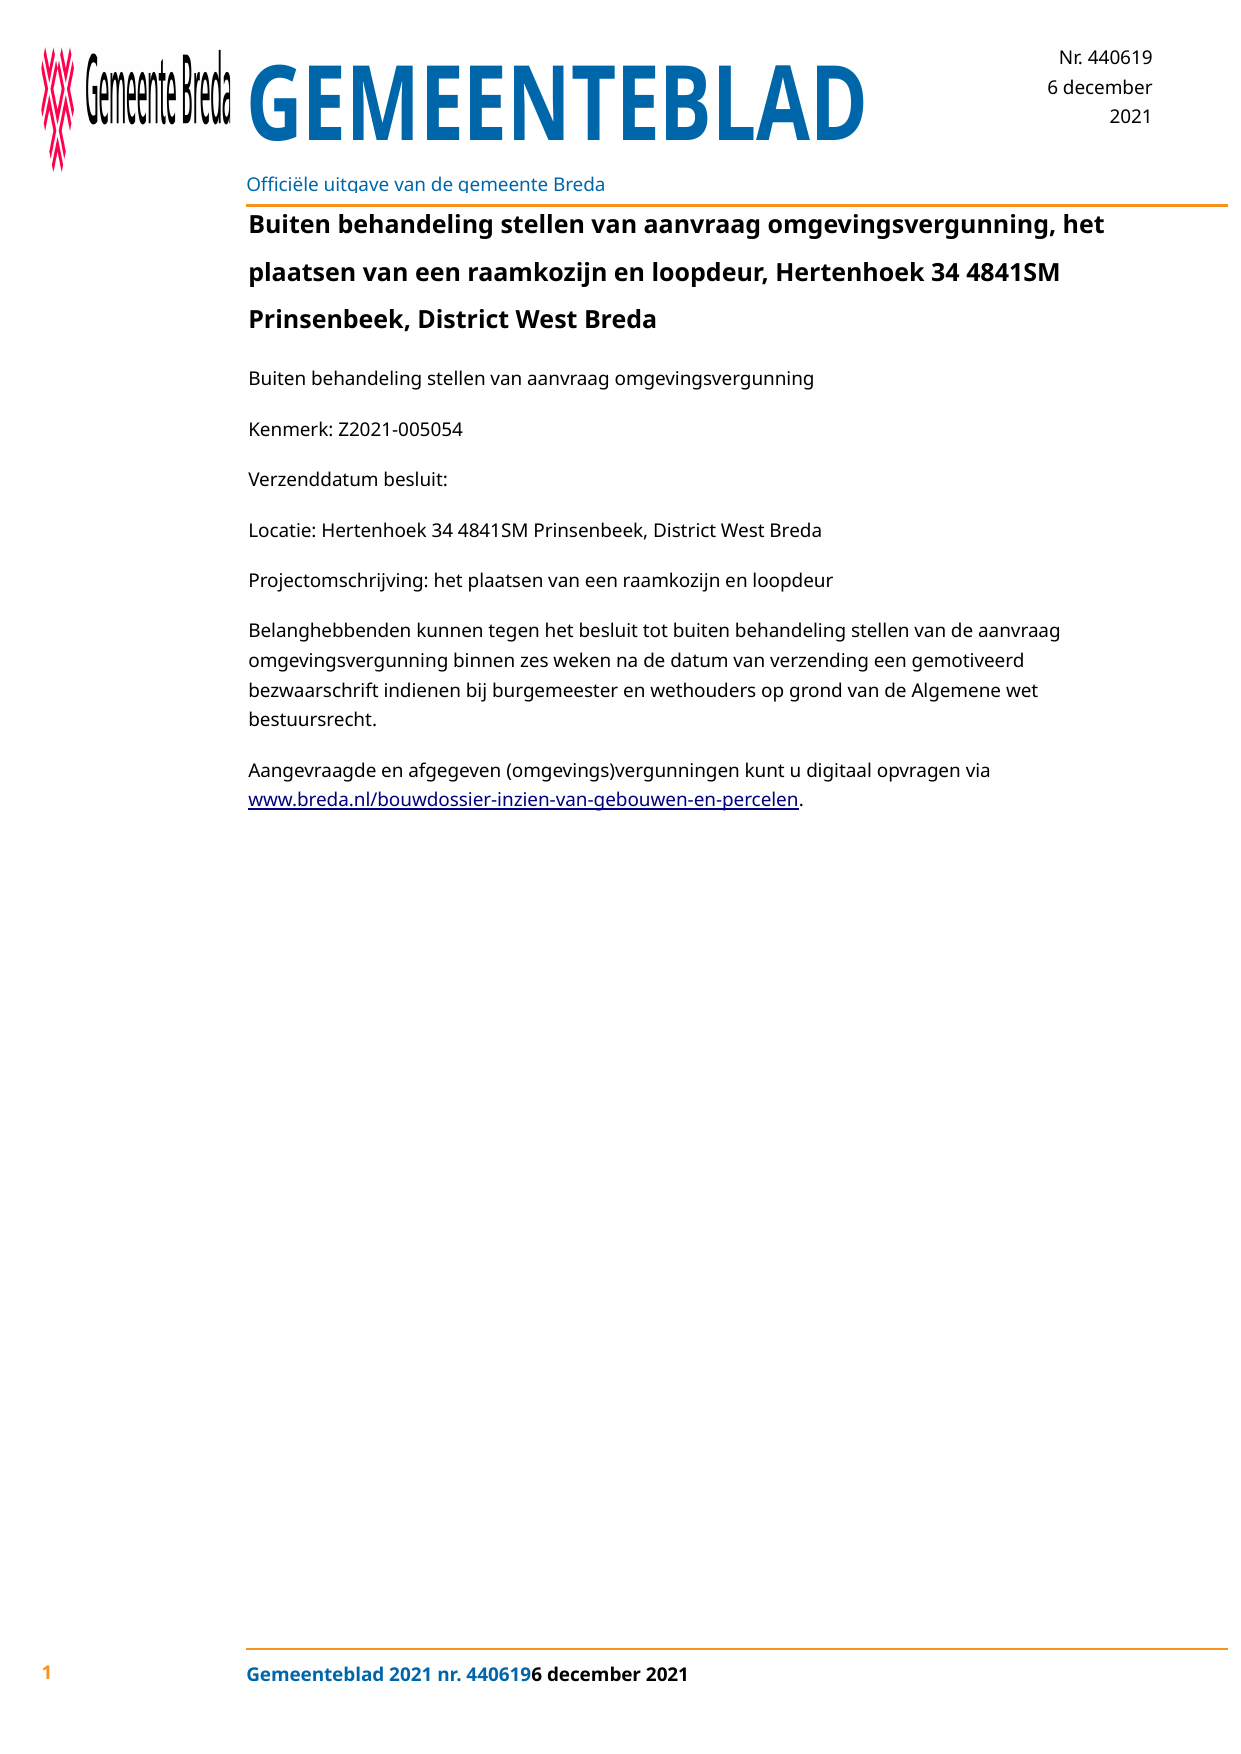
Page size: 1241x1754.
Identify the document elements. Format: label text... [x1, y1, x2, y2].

text Buiten behandeling stellen van aanvraag omgevingsvergunning [248, 366, 1152, 391]
text Buiten behandeling stellen van aanvraag omgevingsvergunning, het plaatsen van een raamkozijn en loopdeur, Hertenhoek 34 4841SM Prinsenbeek, District West Breda [248, 207, 1152, 336]
text Locatie: Hertenhoek 34 4841SM Prinsenbeek, District West Breda [248, 517, 1152, 542]
text Verzenddatum besluit: [248, 466, 1152, 492]
text Aangevraagde en afgegeven (omgevings)vergunningen kunt u digitaal opvragen via www.breda.nl/bouwdossier-inzien-van-gebouwen-en-percelen. [248, 757, 1152, 812]
text Kenmerk: Z2021-005054 [248, 416, 1152, 442]
text Projectomschrijving: het plaatsen van een raamkozijn en loopdeur [248, 567, 1152, 593]
text Belanghebbenden kunnen tegen het besluit tot buiten behandeling stellen van de aanvraag omgevingsvergunning binnen zes weken na de datum van verzending een gemotiveerd bezwaarschrift indienen bij burgemeester en wethouders op grond van de Algemene wet bestuursrecht. [248, 618, 1152, 732]
picture [41, 47, 231, 172]
